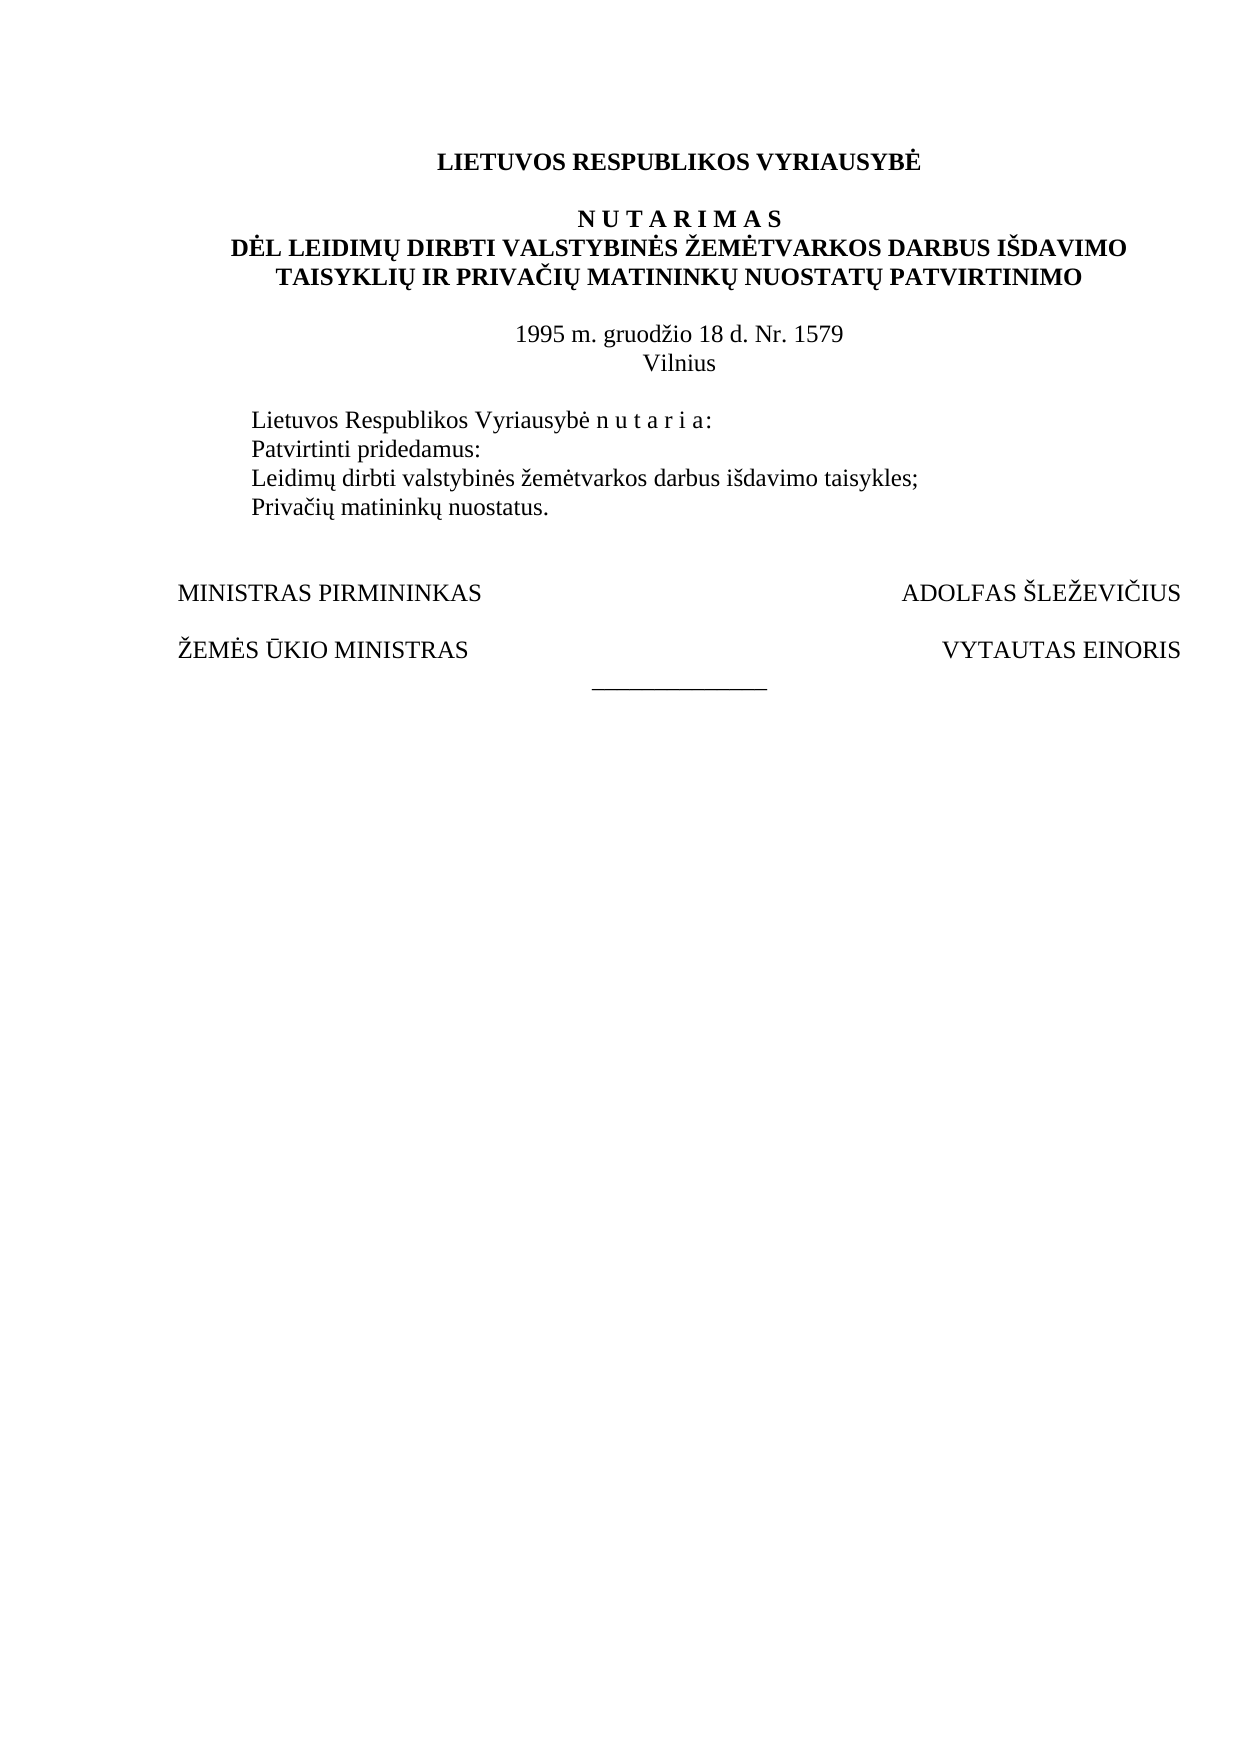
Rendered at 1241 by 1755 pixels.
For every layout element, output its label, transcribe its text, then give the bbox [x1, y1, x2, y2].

text Leidimų dirbti valstybinės žemėtvarkos darbus išdavimo taisykles; [177, 463, 1181, 492]
text Vilnius [177, 348, 1181, 377]
text ŽEMĖS ŪKIO MINISTRAS VYTAUTAS EINORIS [177, 636, 1181, 664]
text 1995 m. gruodžio 18 d. Nr. 1579 [177, 319, 1181, 348]
text MINISTRAS PIRMININKAS ADOLFAS ŠLEŽEVIČIUS [177, 578, 1181, 607]
text DĖL LEIDIMŲ DIRBTI VALSTYBINĖS ŽEMĖTVARKOS DARBUS IŠDAVIMO TAISYKLIŲ IR PRIVAČIŲ MATININKŲ NUOSTATŲ PATVIRTINIMO [177, 233, 1181, 291]
text N U T A R I M A S [177, 204, 1181, 233]
text Privačių matininkų nuostatus. [177, 492, 1181, 521]
text Patvirtinti pridedamus: [177, 434, 1181, 463]
text LIETUVOS RESPUBLIKOS VYRIAUSYBĖ [177, 147, 1181, 176]
text ______________ [177, 664, 1181, 693]
text Lietuvos Respublikos Vyriausybė nutaria: [177, 406, 1181, 434]
